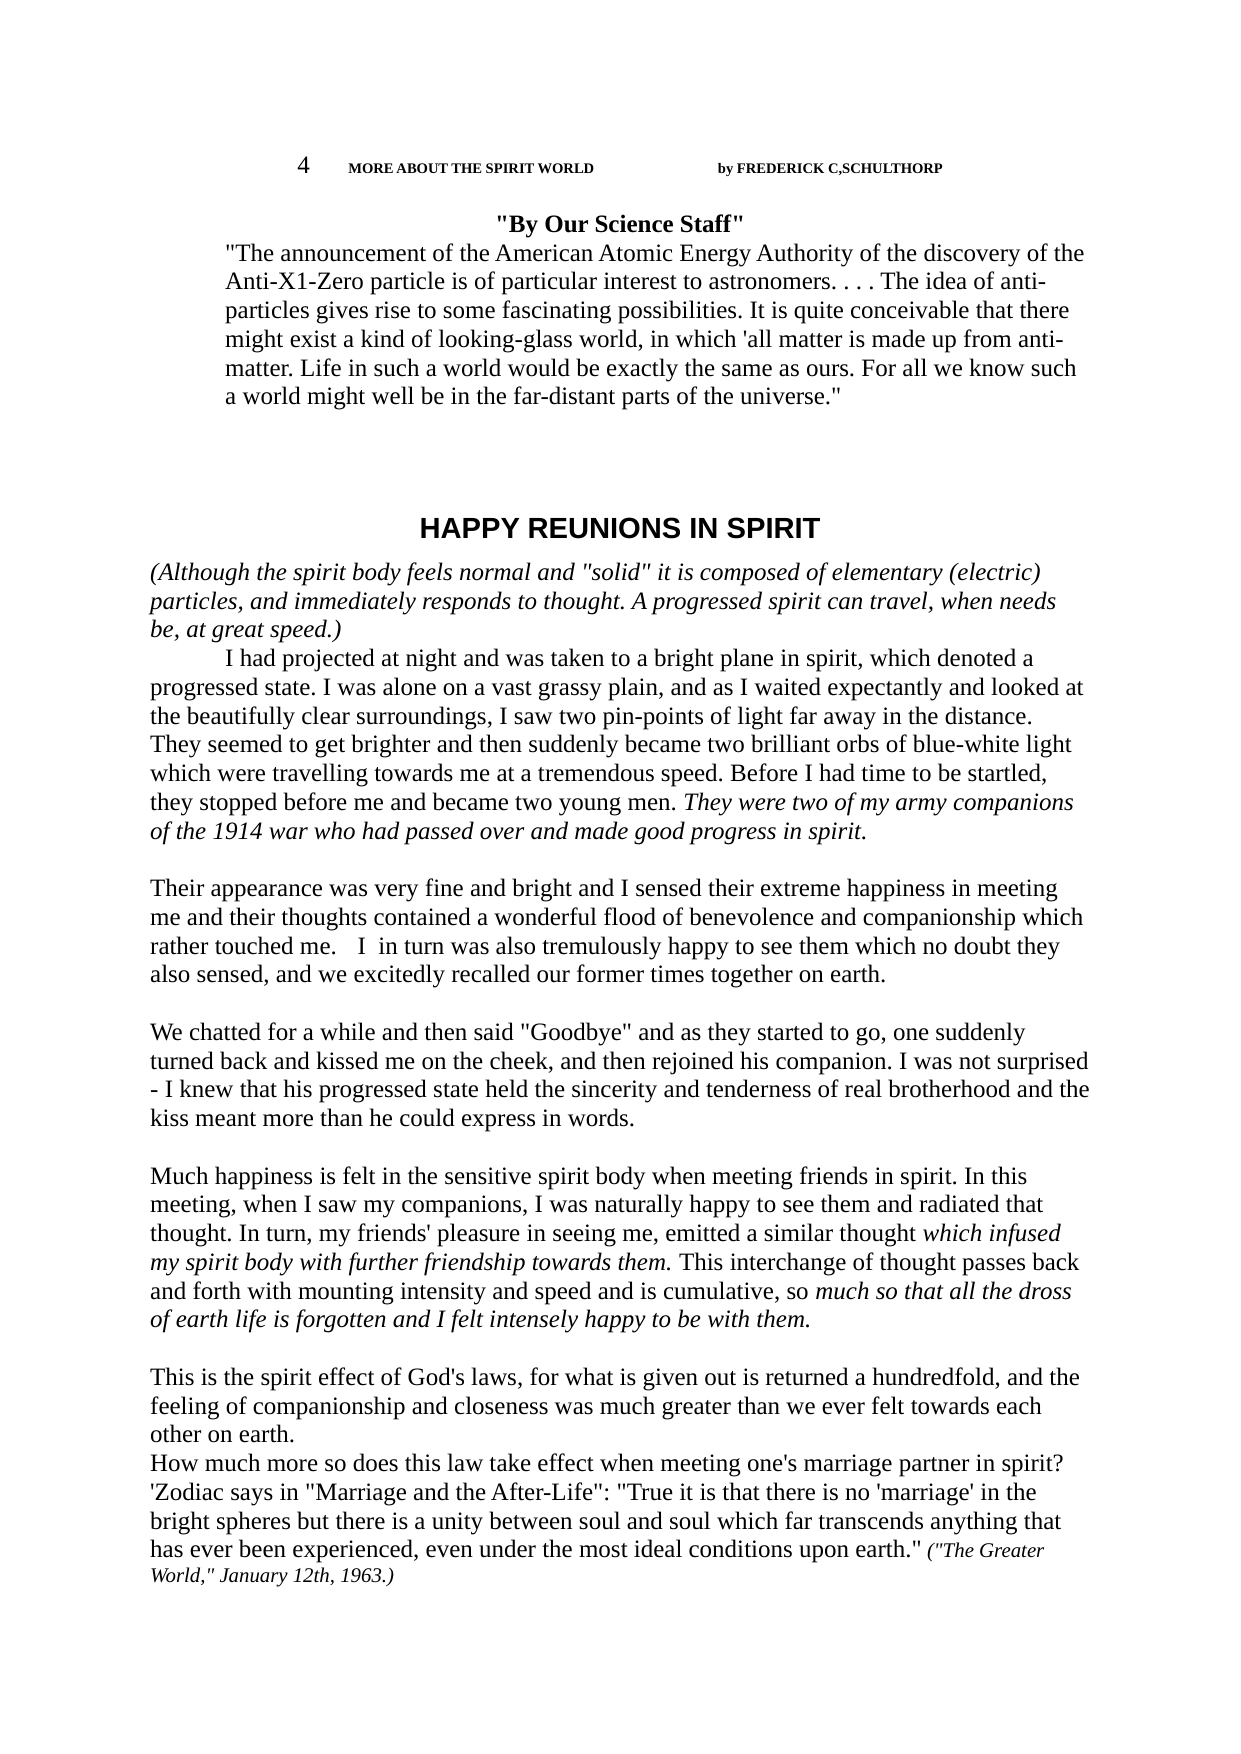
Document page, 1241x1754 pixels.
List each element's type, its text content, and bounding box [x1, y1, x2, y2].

text Much happiness is felt in the sensitive spirit body when meeting friends in spirit. In this meeting, when I saw my companions, I was naturally happy to see them and radiated that thought. In turn, my friends' pleasure in seeing me, emitted a similar thought which infused my spirit body with further friendship towards them. This interchange of thought passes back and forth with mounting intensity and speed and is cumulative, so much so that all the dross of earth life is forgotten and I felt intensely happy to be with them. [150, 1161, 1090, 1333]
text We chatted for a while and then said "Goodbye" and as they started to go, one suddenly turned back and kissed me on the cheek, and then rejoined his companion. I was not surprised - I knew that his progressed state held the sincerity and tenderness of real brotherhood and the kiss meant more than he could express in words. [150, 1017, 1090, 1132]
text I had projected at night and was taken to a bright plane in spirit, which denoted a progressed state. I was alone on a vast grassy plain, and as I waited expectantly and looked at the beautifully clear surroundings, I saw two pin-points of light far away in the distance. [150, 643, 1090, 729]
text 'Zodiac says in "Marriage and the After-Life": "True it is that there is no 'marriage' in the bright spheres but there is a unity between soul and soul which far transcends anything that has ever been experienced, even under the most ideal conditions upon earth." ("The Greater World," January 12th, 1963.) [150, 1477, 1090, 1587]
text "The announcement of the American Atomic Energy Authority of the discovery of the Anti-X1-Zero particle is of particular interest to astronomers. . . . The idea of anti-particles gives rise to some fascinating possibilities. It is quite conceivable that there might exist a kind of looking-glass world, in which 'all matter is made up from anti-matter. Life in such a world would be exactly the same as ours. For all we know such a world might well be in the far-distant parts of the universe." [225, 238, 1090, 410]
text This is the spirit effect of God's laws, for what is given out is returned a hundredfold, and the feeling of companionship and closeness was much greater than we ever felt towards each other on earth. [150, 1362, 1090, 1448]
text How much more so does this law take effect when meeting one's marriage partner in spirit? [150, 1448, 1090, 1477]
subtitle HAPPY REUNIONS IN SPIRIT [150, 511, 1090, 544]
text Their appearance was very fine and bright and I sensed their extreme happiness in meeting me and their thoughts contained a wonderful flood of benevolence and companion­ship which rather touched me. I in turn was also tremulously happy to see them which no doubt they also sensed, and we excitedly recalled our former times together on earth. [150, 873, 1090, 988]
text (Although the spirit body feels normal and "solid" it is composed of elementary (electric) particles, and immediately responds to thought. A progressed spirit can travel, when needs be, at great speed.) [150, 557, 1090, 643]
text They seemed to get brighter and then suddenly became two brilliant orbs of blue-white light which were travelling towards me at a tremendous speed. Before I had time to be startled, they stopped before me and became two young men. They were two of my army companions of the 1914 war who had passed over and made good progress in spirit. [150, 729, 1090, 844]
text "By Our Science Staff" [150, 209, 1090, 238]
